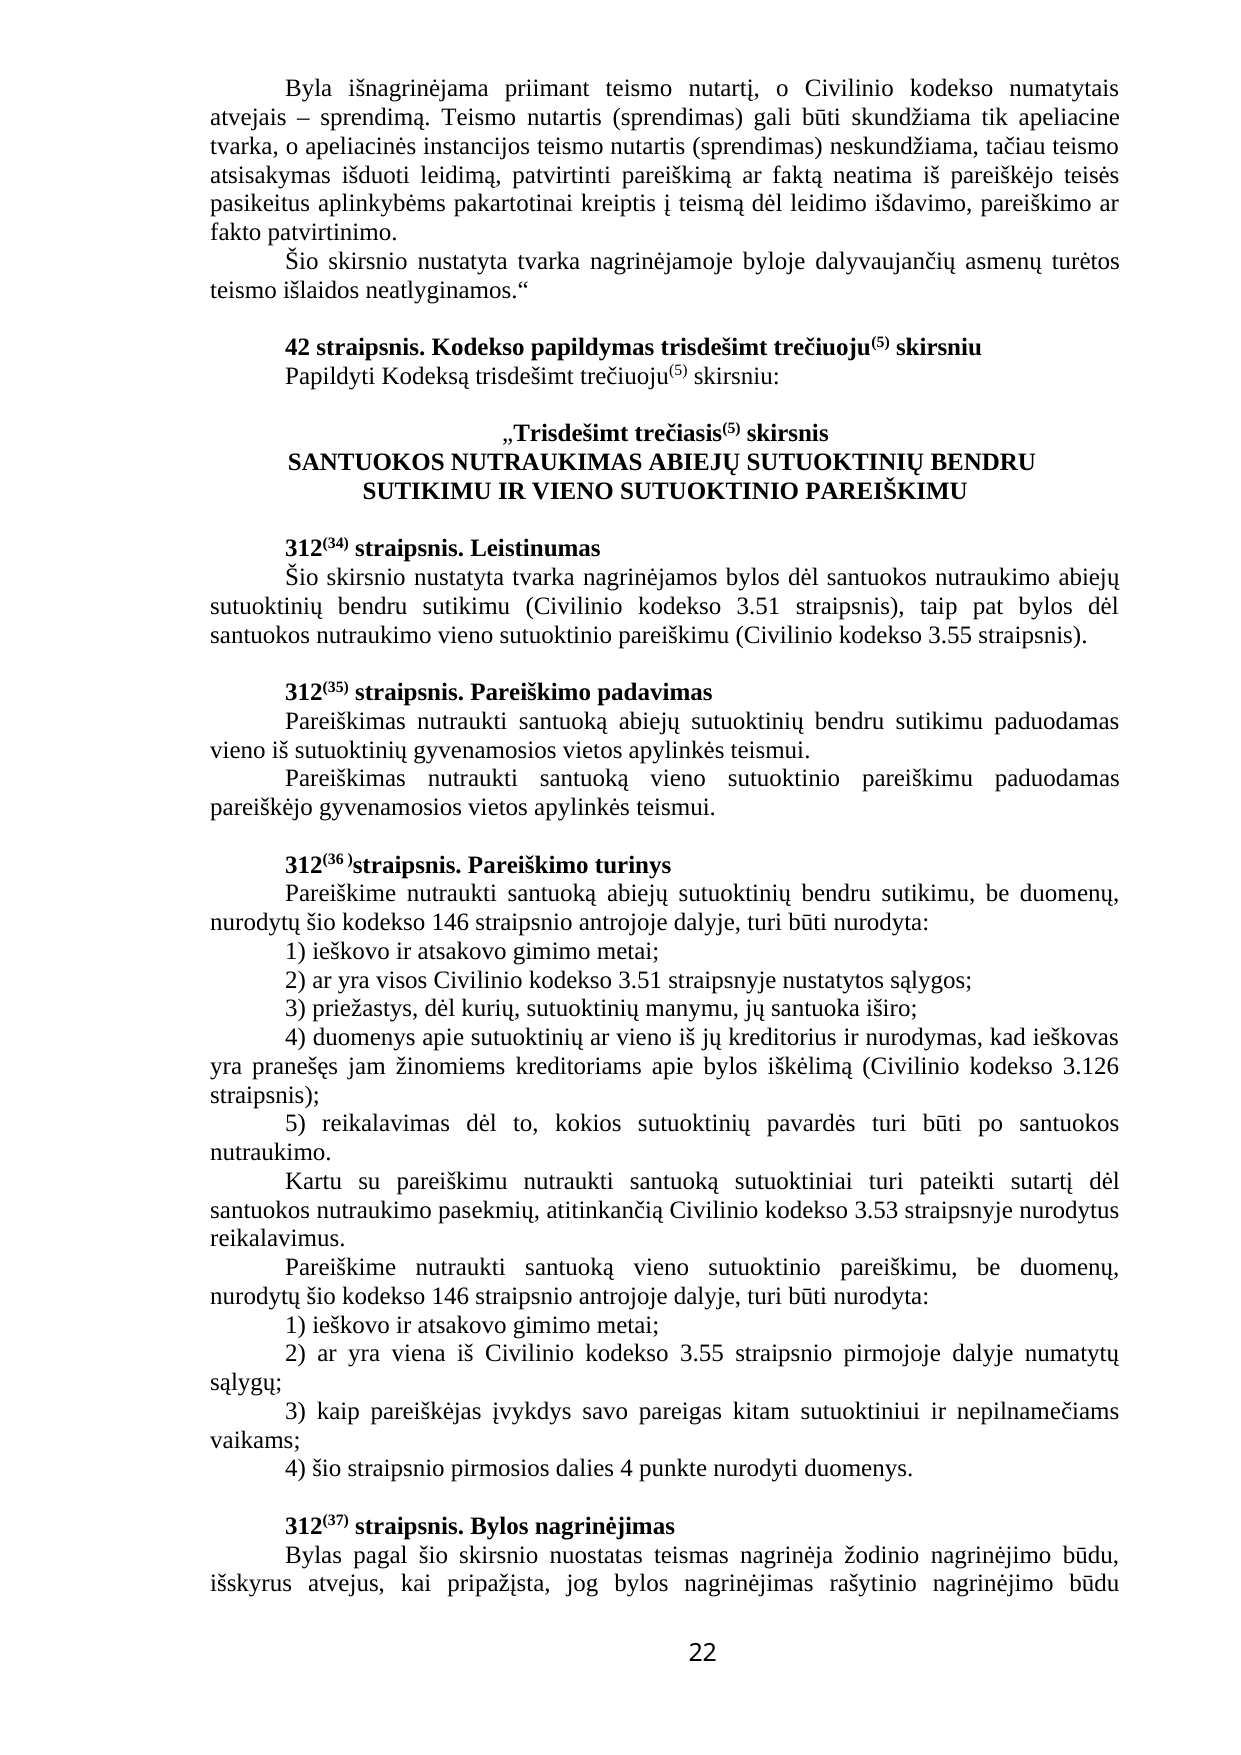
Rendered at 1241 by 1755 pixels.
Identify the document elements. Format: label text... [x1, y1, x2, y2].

subtitle SANTUOKOS NUTRAUKIMAS ABIEJŲ SUTUOKTINIŲ BENDRU [210, 447, 1120, 476]
text Pareiškimas nutraukti santuoką vieno sutuoktinio pareiškimu paduodamas pareiškėjo gyvenamosios vietos apylinkės teismui. [210, 763, 1120, 821]
text Pareiškime nutraukti santuoką vieno sutuoktinio pareiškimu, be duomenų, nurodytų šio kodekso 146 straipsnio antrojoje dalyje, turi būti nurodyta: [210, 1252, 1120, 1310]
text 312(35) straipsnis. Pareiškimo padavimas [210, 677, 1120, 706]
text 312(36 )straipsnis. Pareiškimo turinys [210, 850, 1120, 878]
text Pareiškime nutraukti santuoką abiejų sutuoktinių bendru sutikimu, be duomenų, nurodytų šio kodekso 146 straipsnio antrojoje dalyje, turi būti nurodyta: [210, 878, 1120, 936]
text Bylas pagal šio skirsnio nuostatas teismas nagrinėja žodinio nagrinėjimo būdu, išskyrus atvejus, kai pripažįsta, jog bylos nagrinėjimas rašytinio nagrinėjimo būdu [210, 1540, 1120, 1597]
text Šio skirsnio nustatyta tvarka nagrinėjamoje byloje dalyvaujančių asmenų turėtos teismo išlaidos neatlyginamos.“ [210, 246, 1120, 303]
text SUTIKIMU IR VIENO SUTUOKTINIO PAREIŠKIMU [210, 476, 1120, 505]
text Šio skirsnio nustatyta tvarka nagrinėjamos bylos dėl santuokos nutraukimo abiejų sutuoktinių bendru sutikimu (Civilinio kodekso 3.51 straipsnis), taip pat bylos dėl santuokos nutraukimo vieno sutuoktinio pareiškimu (Civilinio kodekso 3.55 straipsnis). [210, 562, 1120, 648]
text Byla išnagrinėjama priimant teismo nutartį, o Civilinio kodekso numatytais atvejais – sprendimą. Teismo nutartis (sprendimas) gali būti skundžiama tik apeliacine tvarka, o apeliacinės instancijos teismo nutartis (sprendimas) neskundžiama, tačiau teismo atsisakymas išduoti leidimą, patvirtinti pareiškimą ar faktą neatima iš pareiškėjo teisės pasikeitus aplinkybėms pakartotinai kreiptis į teismą dėl leidimo išdavimo, pareiškimo ar fakto patvirtinimo. [210, 73, 1120, 246]
text „Trisdešimt trečiasis(5) skirsnis [210, 418, 1120, 447]
text 3) priežastys, dėl kurių, sutuoktinių manymu, jų santuoka iširo; [210, 993, 1120, 1022]
text Pareiškimas nutraukti santuoką abiejų sutuoktinių bendru sutikimu paduodamas vieno iš sutuoktinių gyvenamosios vietos apylinkės teismui. [210, 706, 1120, 763]
text 312(34) straipsnis. Leistinumas [210, 533, 1120, 562]
text 3) kaip pareiškėjas įvykdys savo pareigas kitam sutuoktiniui ir nepilnamečiams vaikams; [210, 1396, 1120, 1453]
text Kartu su pareiškimu nutraukti santuoką sutuoktiniai turi pateikti sutartį dėl santuokos nutraukimo pasekmių, atitinkančią Civilinio kodekso 3.53 straipsnyje nurodytus reikalavimus. [210, 1166, 1120, 1252]
text 2) ar yra viena iš Civilinio kodekso 3.55 straipsnio pirmojoje dalyje numatytų sąlygų; [210, 1338, 1120, 1396]
text 312(37) straipsnis. Bylos nagrinėjimas [210, 1511, 1120, 1540]
text 1) ieškovo ir atsakovo gimimo metai; [210, 1310, 1120, 1338]
text 42 straipsnis. Kodekso papildymas trisdešimt trečiuoju(5) skirsniu [210, 332, 1120, 361]
text 1) ieškovo ir atsakovo gimimo metai; [210, 936, 1120, 965]
text Papildyti Kodeksą trisdešimt trečiuoju(5) skirsniu: [210, 361, 1120, 390]
text 2) ar yra visos Civilinio kodekso 3.51 straipsnyje nustatytos sąlygos; [210, 965, 1120, 993]
text 4) duomenys apie sutuoktinių ar vieno iš jų kreditorius ir nurodymas, kad ieškovas yra pranešęs jam žinomiems kreditoriams apie bylos iškėlimą (Civilinio kodekso 3.126 straipsnis); [210, 1022, 1120, 1108]
text 4) šio straipsnio pirmosios dalies 4 punkte nurodyti duomenys. [210, 1453, 1120, 1482]
text 5) reikalavimas dėl to, kokios sutuoktinių pavardės turi būti po santuokos nutraukimo. [210, 1108, 1120, 1166]
